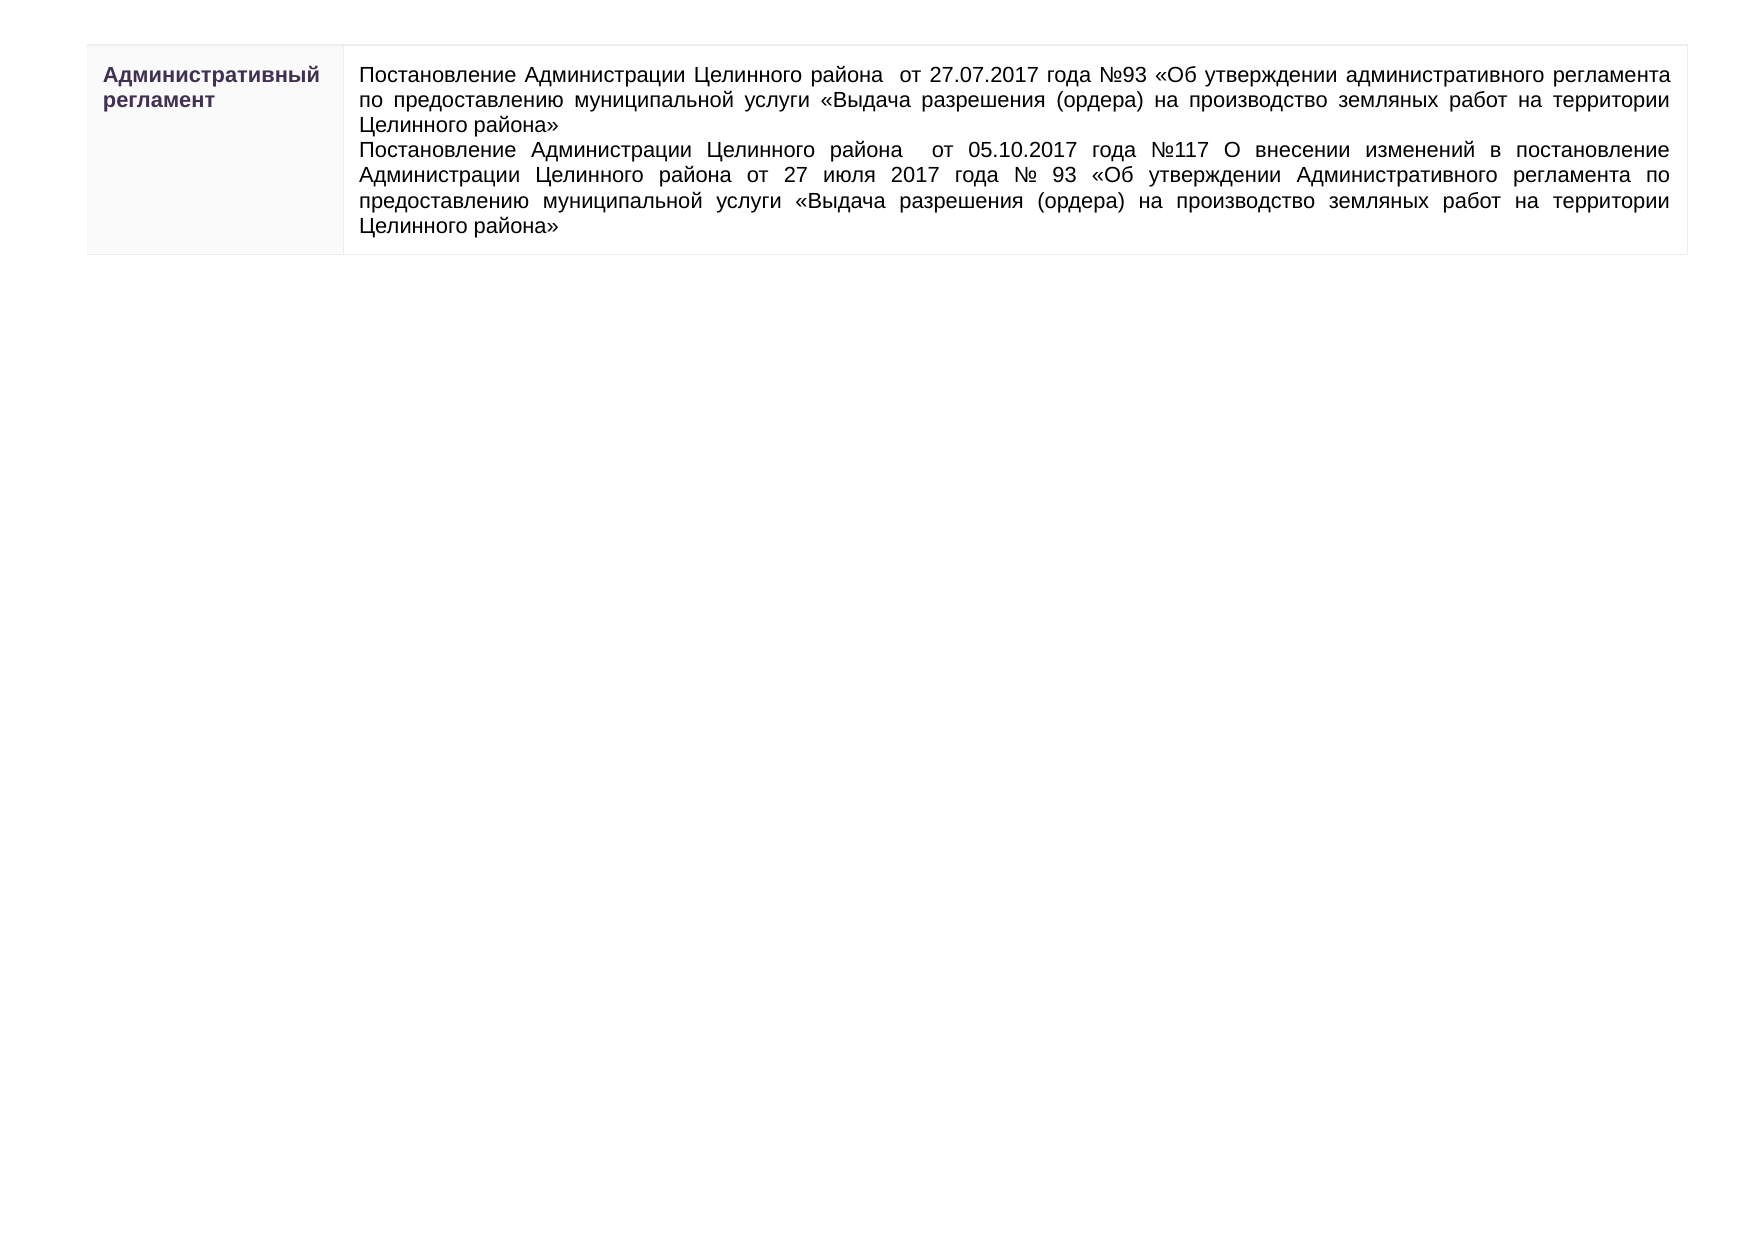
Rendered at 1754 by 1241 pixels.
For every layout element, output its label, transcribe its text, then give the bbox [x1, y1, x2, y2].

table_cell Постановление Администрации Целинного района от 27.07.2017 года №93 «Об утверждении административного регламента по предоставлению муниципальной услуги «Выдача разрешения (ордера) на производство земляных работ на территории Целинного района» Постановление Администрации Целинного района от 05.10.2017 года №117 О внесении изменений в постановление Администрации Целинного района от 27 июля 2017 года № 93 «Об утверждении Административного регламента по предоставлению муниципальной услуги «Выдача разрешения (ордера) на производство земляных работ на территории Целинного района» [344, 46, 1687, 254]
table_cell Административный регламент [87, 46, 343, 254]
